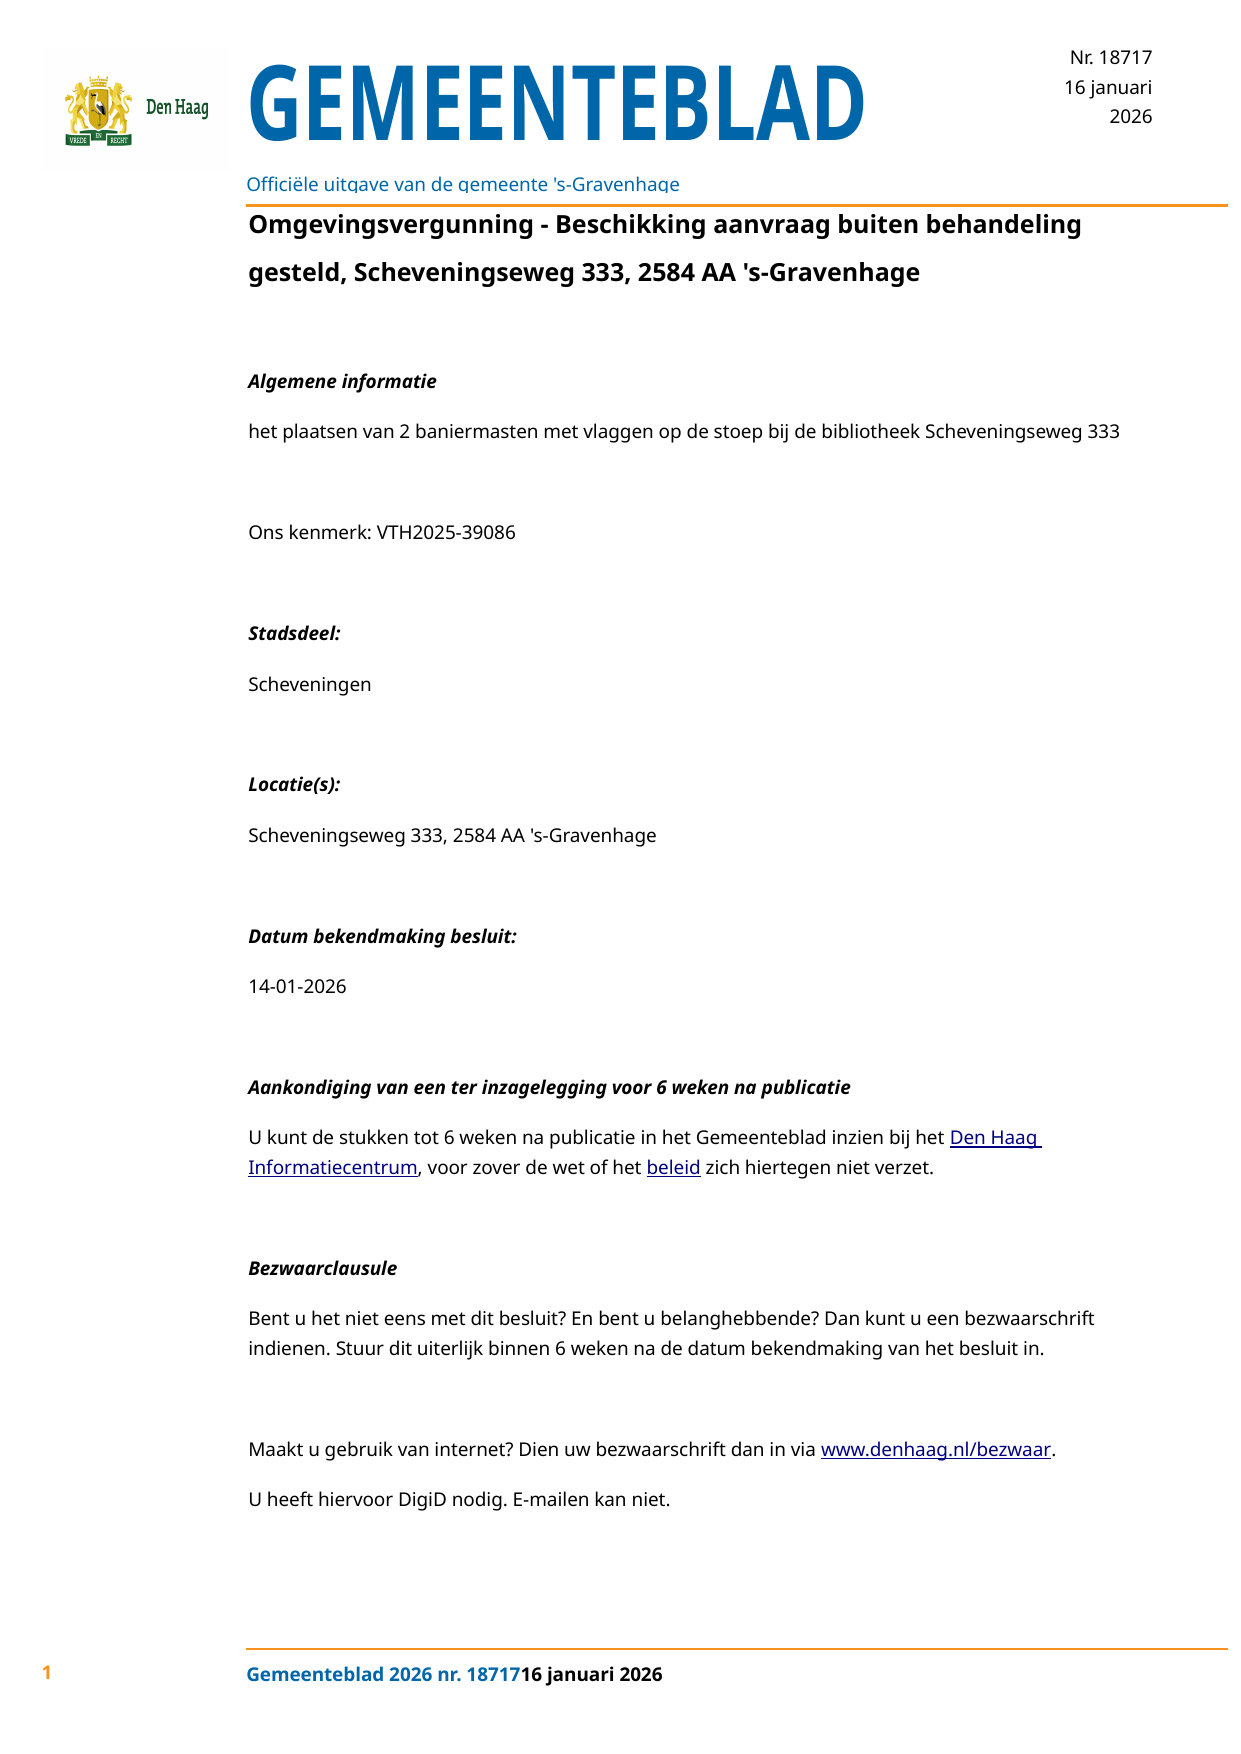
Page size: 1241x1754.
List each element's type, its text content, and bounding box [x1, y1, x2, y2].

text 14-01-2026 [248, 973, 1152, 999]
text Aankondiging van een ter inzagelegging voor 6 weken na publicatie [248, 1074, 1152, 1100]
text Algemene informatie [248, 368, 1152, 394]
text U kunt de stukken tot 6 weken na publicatie in het Gemeenteblad inzien bij het Den Haag Informatiecentrum, voor zover de wet of het beleid zich hiertegen niet verzet. [248, 1124, 1152, 1180]
text Bezwaarclausule [248, 1255, 1152, 1281]
text het plaatsen van 2 baniermasten met vlaggen op de stoep bij de bibliotheek Scheveningseweg 333 [248, 419, 1152, 444]
picture [41, 47, 231, 172]
text U heeft hiervoor DigiD nodig. E-mailen kan niet. [248, 1486, 1152, 1512]
text Maakt u gebruik van internet? Dien uw bezwaarschrift dan in via www.denhaag.nl/bezwaar. [248, 1436, 1152, 1462]
text Bent u het niet eens met dit besluit? En bent u belanghebbende? Dan kunt u een bezwaarschrift indienen. Stuur dit uiterlijk binnen 6 weken na de datum bekendmaking van het besluit in. [248, 1305, 1152, 1361]
text Omgevingsvergunning - Beschikking aanvraag buiten behandeling gesteld, Scheveningseweg 333, 2584 AA 's-Gravenhage [248, 207, 1152, 288]
text Datum bekendmaking besluit: [248, 923, 1152, 949]
text Scheveningen [248, 671, 1152, 697]
text Scheveningseweg 333, 2584 AA 's-Gravenhage [248, 822, 1152, 848]
text Locatie(s): [248, 772, 1152, 797]
text Stadsdeel: [248, 620, 1152, 646]
text Ons kenmerk: VTH2025-39086 [248, 519, 1152, 545]
